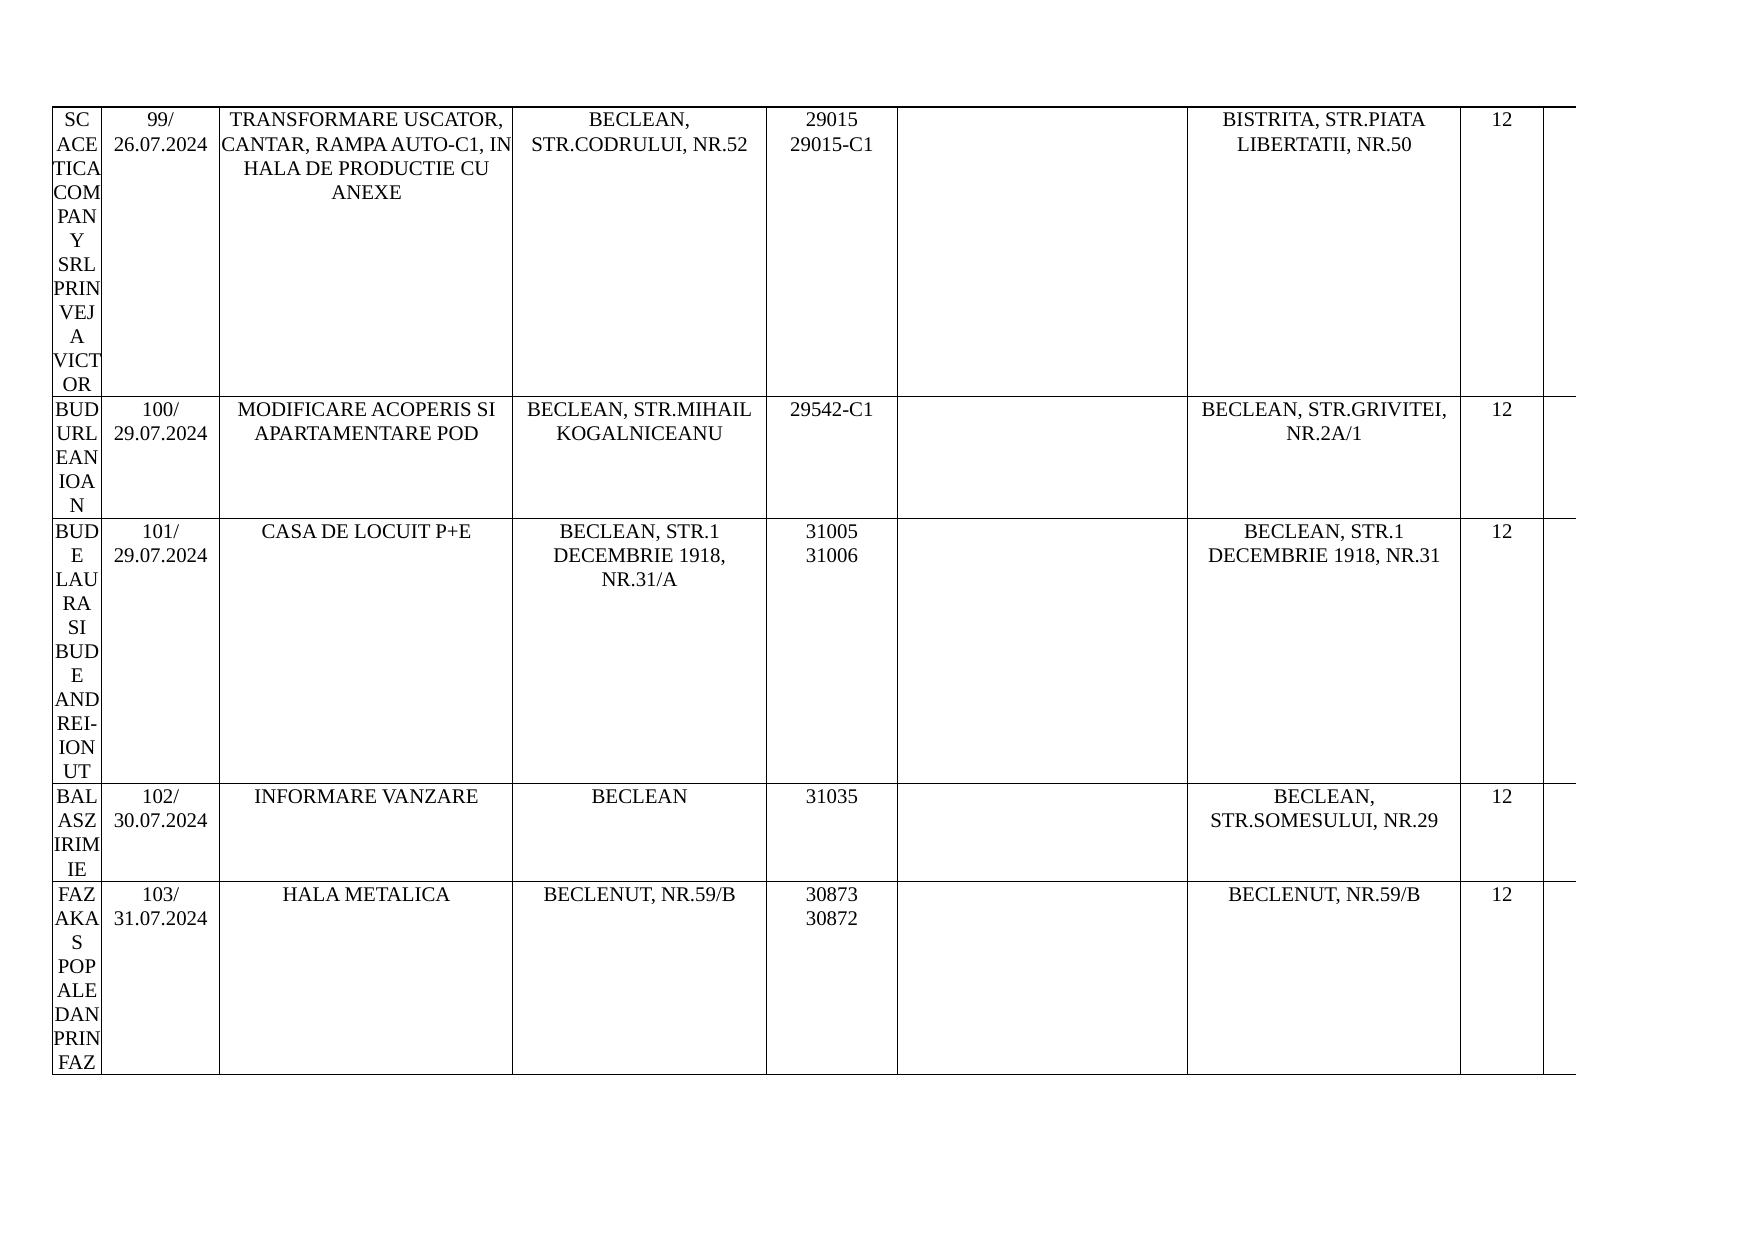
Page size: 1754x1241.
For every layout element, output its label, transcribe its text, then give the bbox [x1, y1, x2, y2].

table_cell BUDE LAURA SI BUDE ANDREI-IONUT [53, 519, 101, 783]
table_cell CASA DE LOCUIT P+E [220, 519, 512, 783]
table_cell 31005 31006 [767, 519, 897, 783]
table_cell BECLEAN, STR.CODRULUI, NR.52 [513, 108, 766, 396]
table_cell BECLEAN, STR.SOMESULUI, NR.29 [1188, 784, 1460, 881]
table_cell 31035 [767, 784, 897, 881]
table_cell 12 [1461, 784, 1543, 881]
table_cell [1544, 108, 1576, 396]
table_cell 101/ 29.07.2024 [102, 519, 219, 783]
table_cell [898, 397, 1187, 517]
table_cell 103/ 31.07.2024 [102, 882, 219, 1074]
table_cell 100/ 29.07.2024 [102, 397, 219, 517]
table_cell BECLEAN, STR.1 DECEMBRIE 1918, NR.31 [1188, 519, 1460, 783]
table_cell SC ACETICA COMPANY SRL PRIN VEJA VICTOR [53, 108, 101, 396]
table_cell BECLEAN [513, 784, 766, 881]
table_cell INFORMARE VANZARE [220, 784, 512, 881]
table_cell BUDURLEAN IOAN [53, 397, 101, 517]
table_cell [898, 784, 1187, 881]
table_cell FAZAKAS POP ALEDAN PRIN FAZ [53, 882, 101, 1074]
table_cell 12 [1461, 519, 1543, 783]
table_cell BISTRITA, STR.PIATA LIBERTATII, NR.50 [1188, 108, 1460, 396]
table_cell [898, 519, 1187, 783]
table_cell TRANSFORMARE USCATOR, CANTAR, RAMPA AUTO-C1, IN HALA DE PRODUCTIE CU ANEXE [220, 108, 512, 396]
table_cell [898, 882, 1187, 1074]
table_cell 12 [1461, 108, 1543, 396]
table_cell HALA METALICA [220, 882, 512, 1074]
table_cell 102/ 30.07.2024 [102, 784, 219, 881]
table_cell [1544, 397, 1576, 517]
table_cell BECLENUT, NR.59/B [1188, 882, 1460, 1074]
table_cell BECLEAN, STR.GRIVITEI, NR.2A/1 [1188, 397, 1460, 517]
table_cell BECLEAN, STR.MIHAIL KOGALNICEANU [513, 397, 766, 517]
table_cell BECLEAN, STR.1 DECEMBRIE 1918, NR.31/A [513, 519, 766, 783]
table_cell [1544, 882, 1576, 1074]
table_cell [1544, 519, 1576, 783]
table_cell [1544, 784, 1576, 881]
table_cell BALASZ IRIMIE [53, 784, 101, 881]
table_cell 29542-C1 [767, 397, 897, 517]
table_cell 12 [1461, 882, 1543, 1074]
table_cell BECLENUT, NR.59/B [513, 882, 766, 1074]
table_cell 29015 29015-C1 [767, 108, 897, 396]
table_cell [898, 108, 1187, 396]
table_cell 99/ 26.07.2024 [102, 108, 219, 396]
table_cell MODIFICARE ACOPERIS SI APARTAMENTARE POD [220, 397, 512, 517]
table_cell 12 [1461, 397, 1543, 517]
table_cell 30873 30872 [767, 882, 897, 1074]
